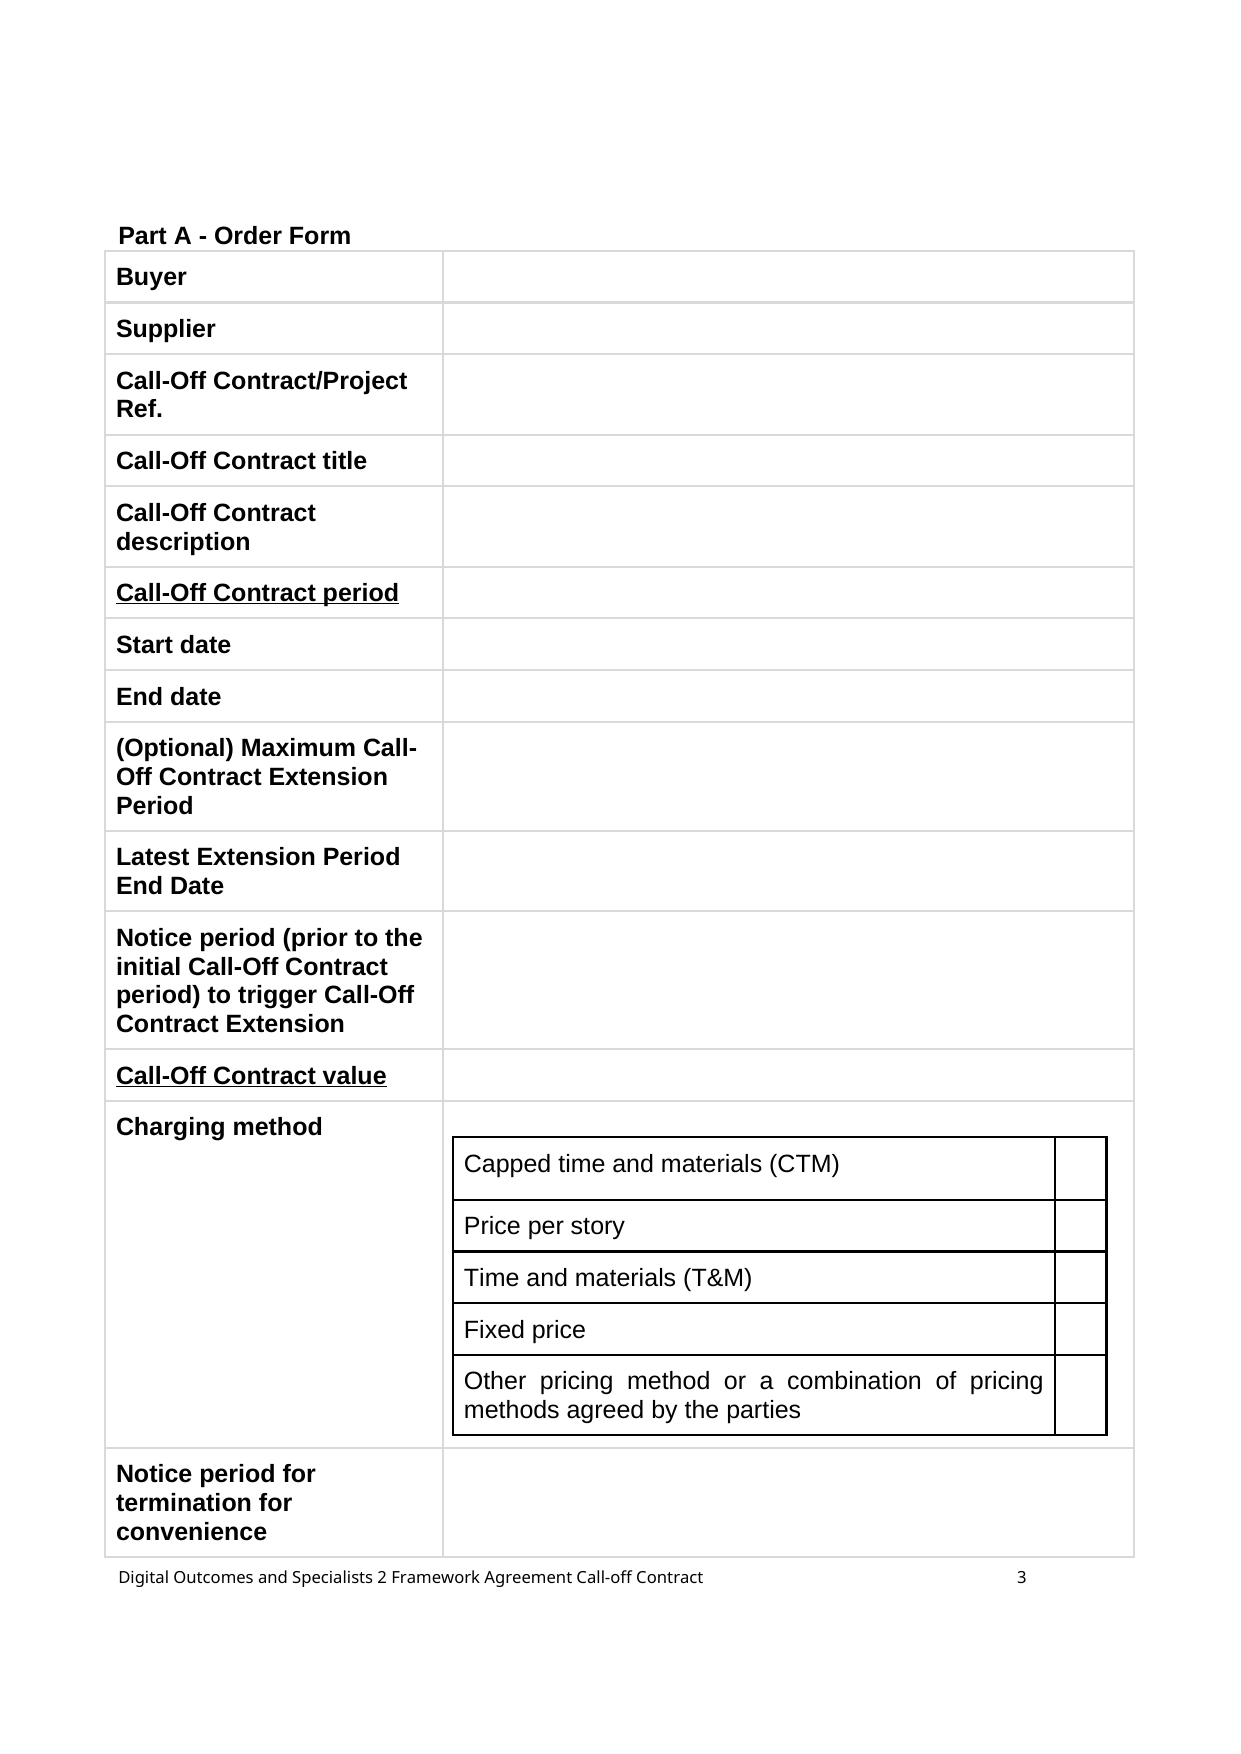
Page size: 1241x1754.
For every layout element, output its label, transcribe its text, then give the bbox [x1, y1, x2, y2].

table_cell Call-Off Contract value [106, 1050, 442, 1100]
table_cell [444, 1102, 1133, 1447]
table_header Capped time and materials (CTM) [454, 1138, 1054, 1199]
table_cell [444, 1449, 1133, 1556]
table_cell [444, 723, 1133, 830]
table_header Buyer [106, 252, 442, 301]
table_cell [444, 1050, 1133, 1100]
table_cell Start date [106, 619, 442, 669]
subtitle Part A - Order Form [118, 221, 1122, 250]
table_cell [444, 671, 1133, 721]
table_cell [1056, 1201, 1105, 1250]
table_header [444, 252, 1133, 301]
table_cell [1056, 1304, 1105, 1354]
table_cell Charging method [106, 1102, 442, 1447]
table_cell [444, 487, 1133, 566]
table_cell Fixed price [454, 1304, 1054, 1354]
table_cell [1056, 1356, 1105, 1434]
table_cell Other pricing method or a combination of pricing methods agreed by the parties [454, 1356, 1054, 1434]
table_cell Call-Off Contract period [106, 568, 442, 617]
table_cell Call-Off Contract/Project Ref. [106, 355, 442, 433]
table_cell [444, 304, 1133, 353]
table_cell Price per story [454, 1201, 1054, 1250]
table_header [1056, 1138, 1105, 1199]
table_cell Notice period (prior to the initial Call-Off Contract period) to trigger Call-Off Contract Extension [106, 912, 442, 1048]
table_cell Call-Off Contract title [106, 436, 442, 485]
table_cell [444, 832, 1133, 910]
table_cell (Optional) Maximum Call-Off Contract Extension Period [106, 723, 442, 830]
table_cell [444, 355, 1133, 433]
table_cell [444, 619, 1133, 669]
table_cell [1056, 1253, 1105, 1302]
table_cell Call-Off Contract description [106, 487, 442, 566]
table_cell Latest Extension Period End Date [106, 832, 442, 910]
table_cell [444, 436, 1133, 485]
table_cell [444, 568, 1133, 617]
table_cell Supplier [106, 304, 442, 353]
table_cell Time and materials (T&M) [454, 1253, 1054, 1302]
table_cell [444, 912, 1133, 1048]
table_cell End date [106, 671, 442, 721]
table_cell Notice period for termination for convenience [106, 1449, 442, 1556]
